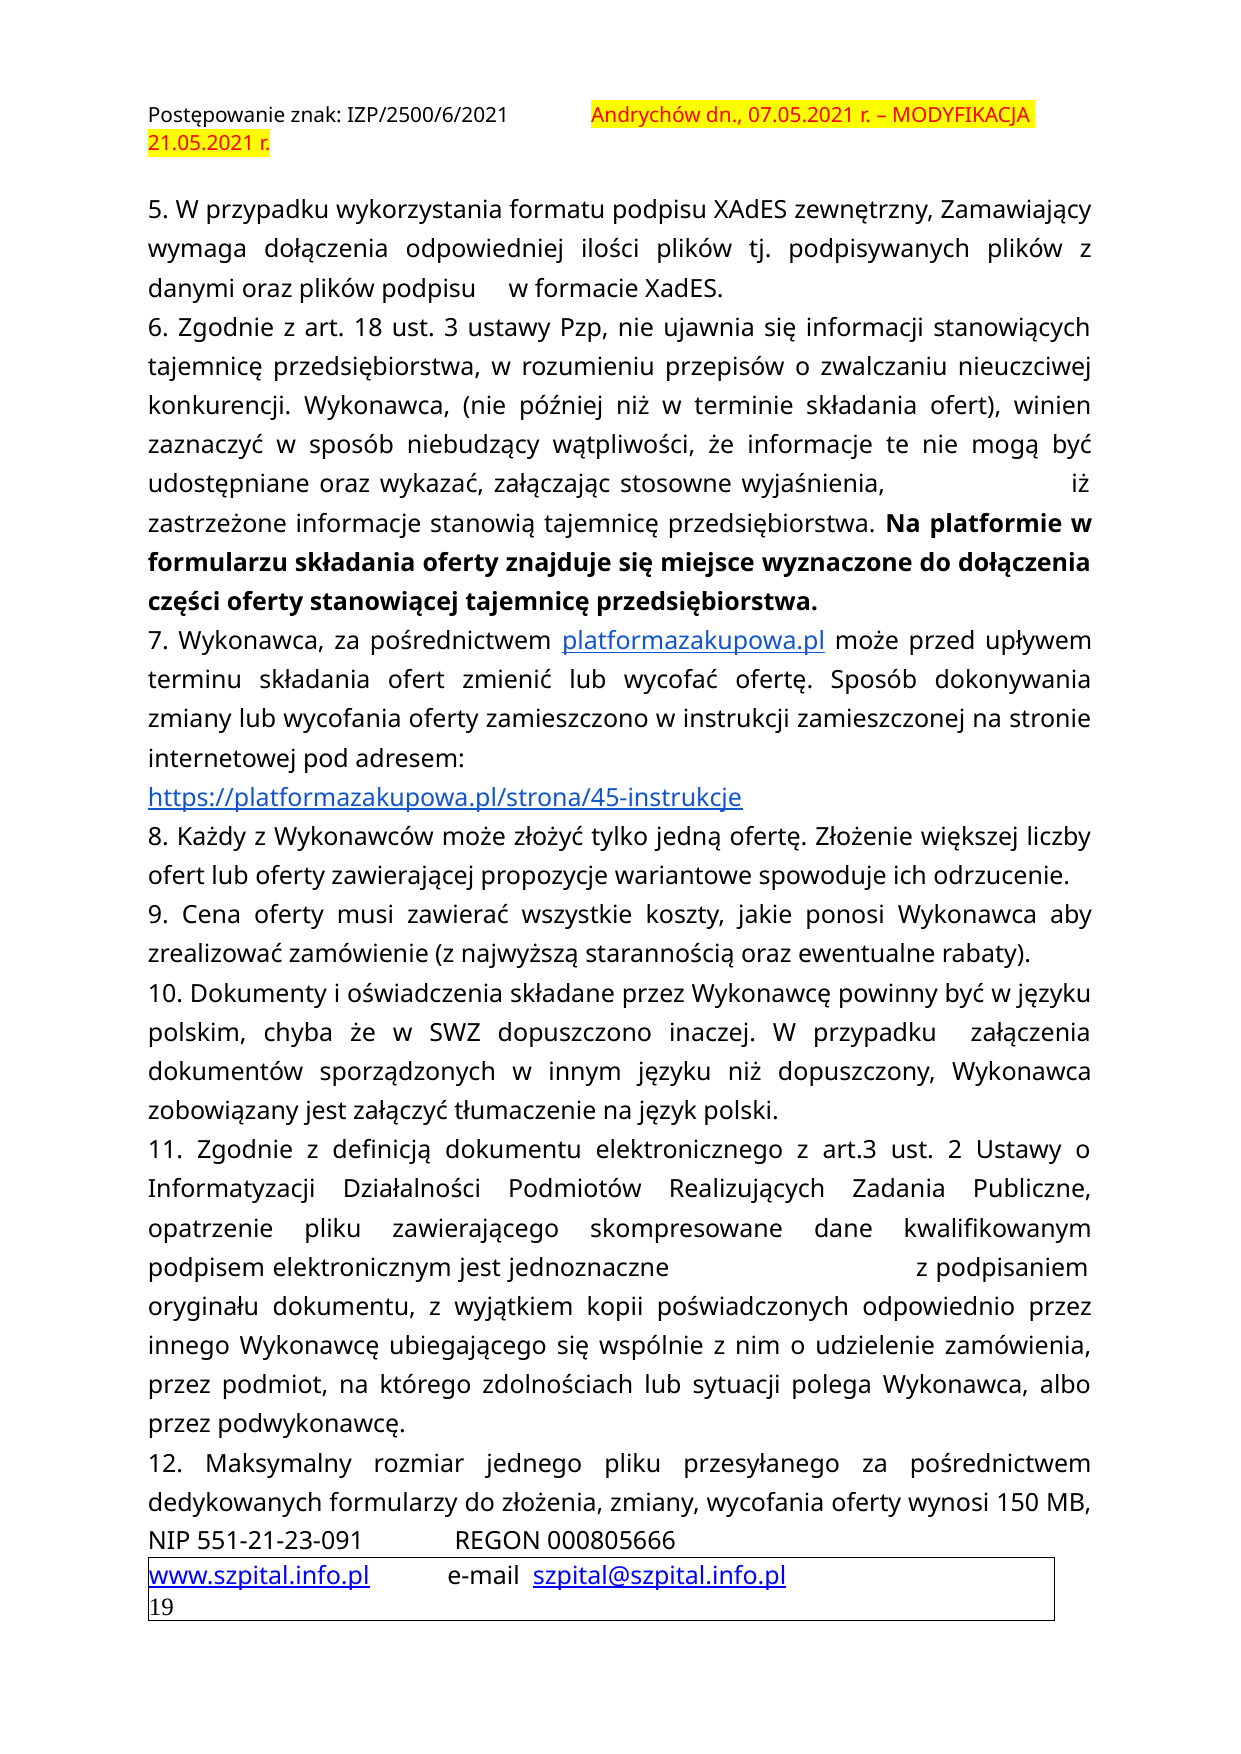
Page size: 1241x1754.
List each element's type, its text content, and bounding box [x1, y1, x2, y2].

text 8. Każdy z Wykonawców może złożyć tylko jedną ofertę. Złożenie większej liczby ofert lub oferty zawierającej propozycje wariantowe spowoduje ich odrzucenie. [148, 818, 1092, 892]
text 11. Zgodnie z definicją dokumentu elektronicznego z art.3 ust. 2 Ustawy o Informatyzacji Działalności Podmiotów Realizujących Zadania Publiczne, opatrzenie pliku zawierającego skompresowane dane kwalifikowanym podpisem elektronicznym jest jednoznaczne z podpisaniem oryginału dokumentu, z wyjątkiem kopii poświadczonych odpowiednio przez innego Wykonawcę ubiegającego się wspólnie z nim o udzielenie zamówienia, przez podmiot, na którego zdolnościach lub sytuacji polega Wykonawca, albo przez podwykonawcę. [148, 1132, 1092, 1440]
text 9. Cena oferty musi zawierać wszystkie koszty, jakie ponosi Wykonawca aby zrealizować zamówienie (z najwyższą starannością oraz ewentualne rabaty). [148, 897, 1092, 970]
text 12. Maksymalny rozmiar jednego pliku przesyłanego za pośrednictwem dedykowanych formularzy do złożenia, zmiany, wycofania oferty wynosi 150 MB, [148, 1445, 1092, 1518]
text 5. W przypadku wykorzystania formatu podpisu XAdES zewnętrzny, Zamawiający wymaga dołączenia odpowiedniej ilości plików tj. podpisywanych plików z danymi oraz plików podpisu w formacie XadES. [148, 192, 1092, 304]
text https://platformazakupowa.pl/strona/45-instrukcje [148, 779, 1092, 813]
text 10. Dokumenty i oświadczenia składane przez Wykonawcę powinny być w języku polskim, chyba że w SWZ dopuszczono inaczej. W przypadku załączenia dokumentów sporządzonych w innym języku niż dopuszczony, Wykonawca zobowiązany jest załączyć tłumaczenie na język polski. [148, 975, 1092, 1127]
text 7. Wykonawca, za pośrednictwem platformazakupowa.pl może przed upływem terminu składania ofert zmienić lub wycofać ofertę. Sposób dokonywania zmiany lub wycofania oferty zamieszczono w instrukcji zamieszczonej na stronie internetowej pod adresem: [148, 623, 1092, 774]
text 6. Zgodnie z art. 18 ust. 3 ustawy Pzp, nie ujawnia się informacji stanowiących tajemnicę przedsiębiorstwa, w rozumieniu przepisów o zwalczaniu nieuczciwej konkurencji. Wykonawca, (nie później niż w terminie składania ofert), winien zaznaczyć w sposób niebudzący wątpliwości, że informacje te nie mogą być udostępniane oraz wykazać, załączając stosowne wyjaśnienia, iż zastrzeżone informacje stanowią tajemnicę przedsiębiorstwa. Na platformie w formularzu składania oferty znajduje się miejsce wyznaczone do dołączenia części oferty stanowiącej tajemnicę przedsiębiorstwa. [148, 309, 1092, 618]
